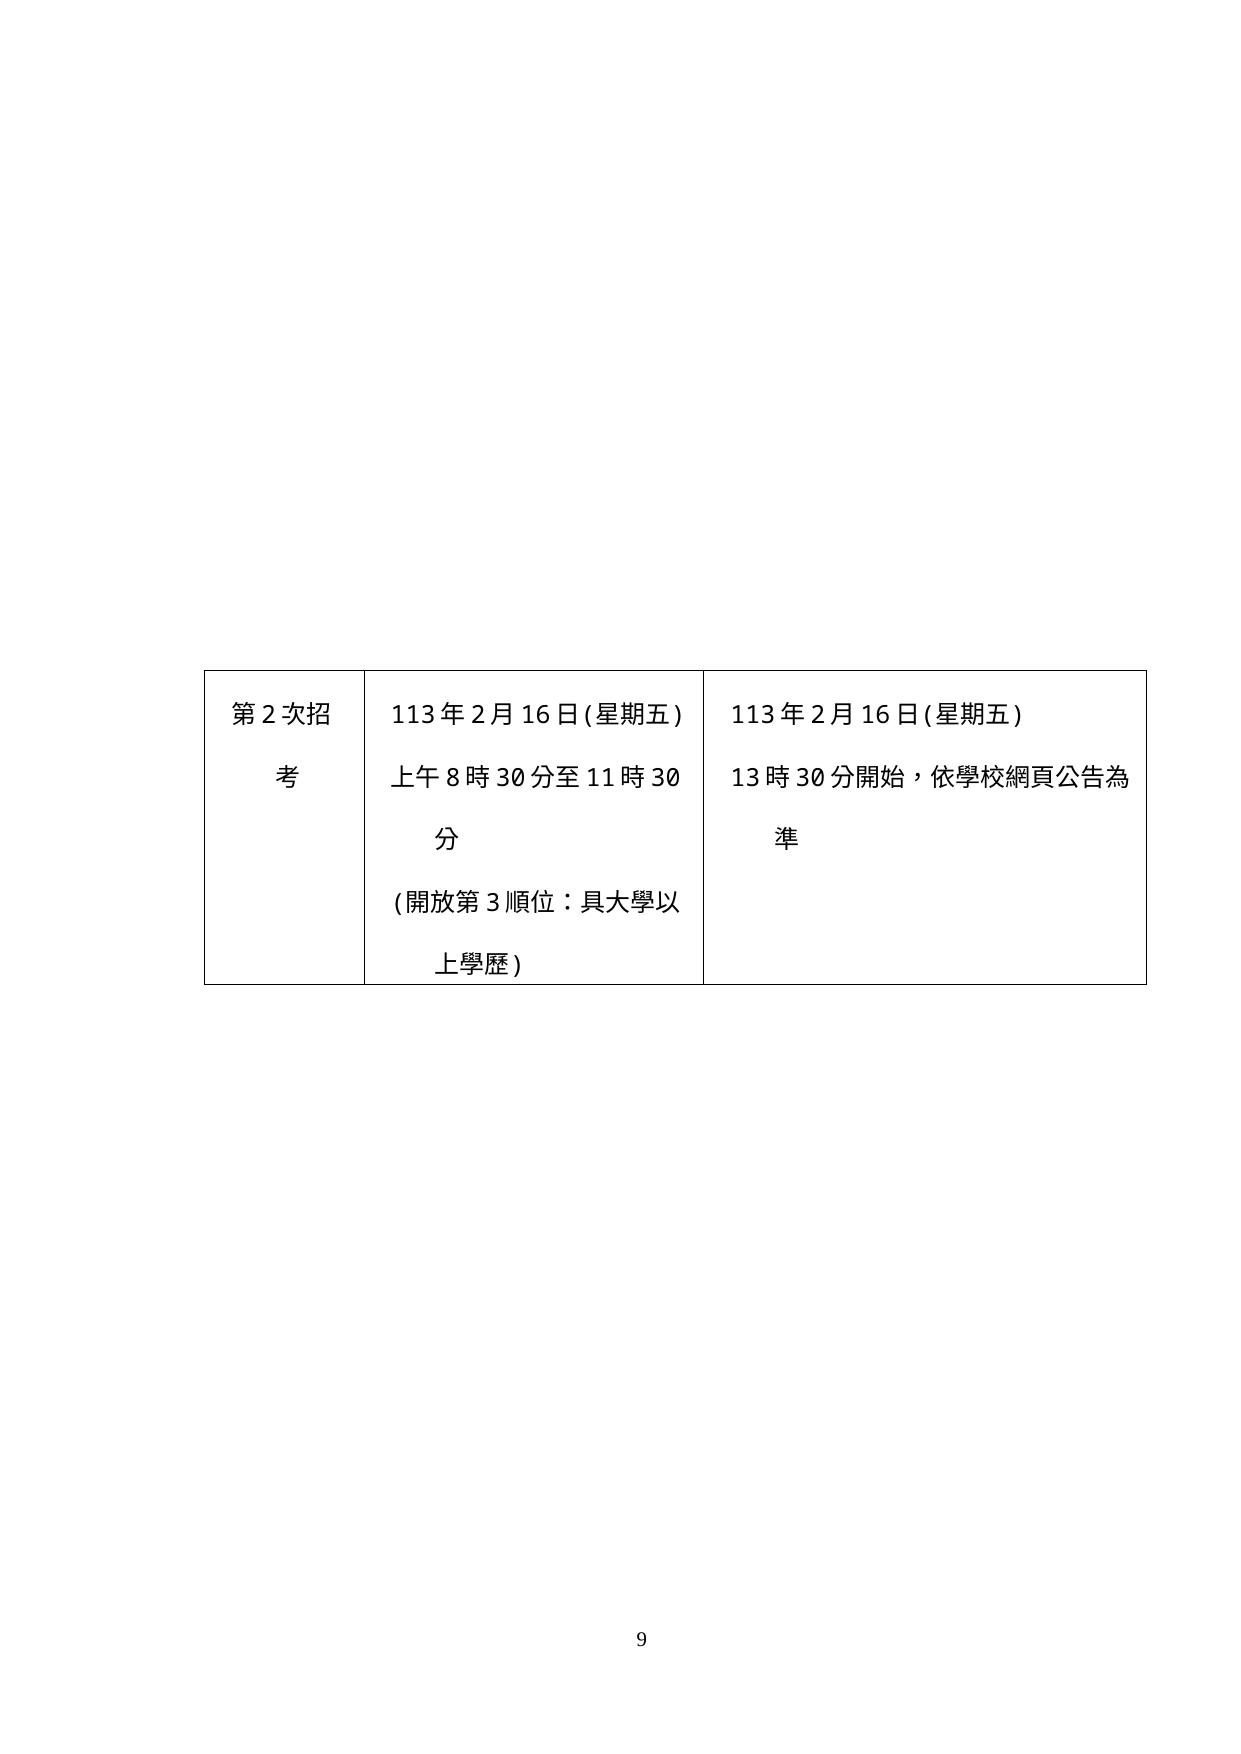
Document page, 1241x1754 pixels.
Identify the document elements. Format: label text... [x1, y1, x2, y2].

table_cell 113年2月16日(星期五) 13時30分開始，依學校網頁公告為準 [704, 671, 1146, 984]
table_cell 113年2月16日(星期五) 上午8時30分至11時30分 (開放第3順位：具大學以上學歷) [365, 671, 703, 984]
table_cell 第2次招考 [205, 671, 364, 984]
